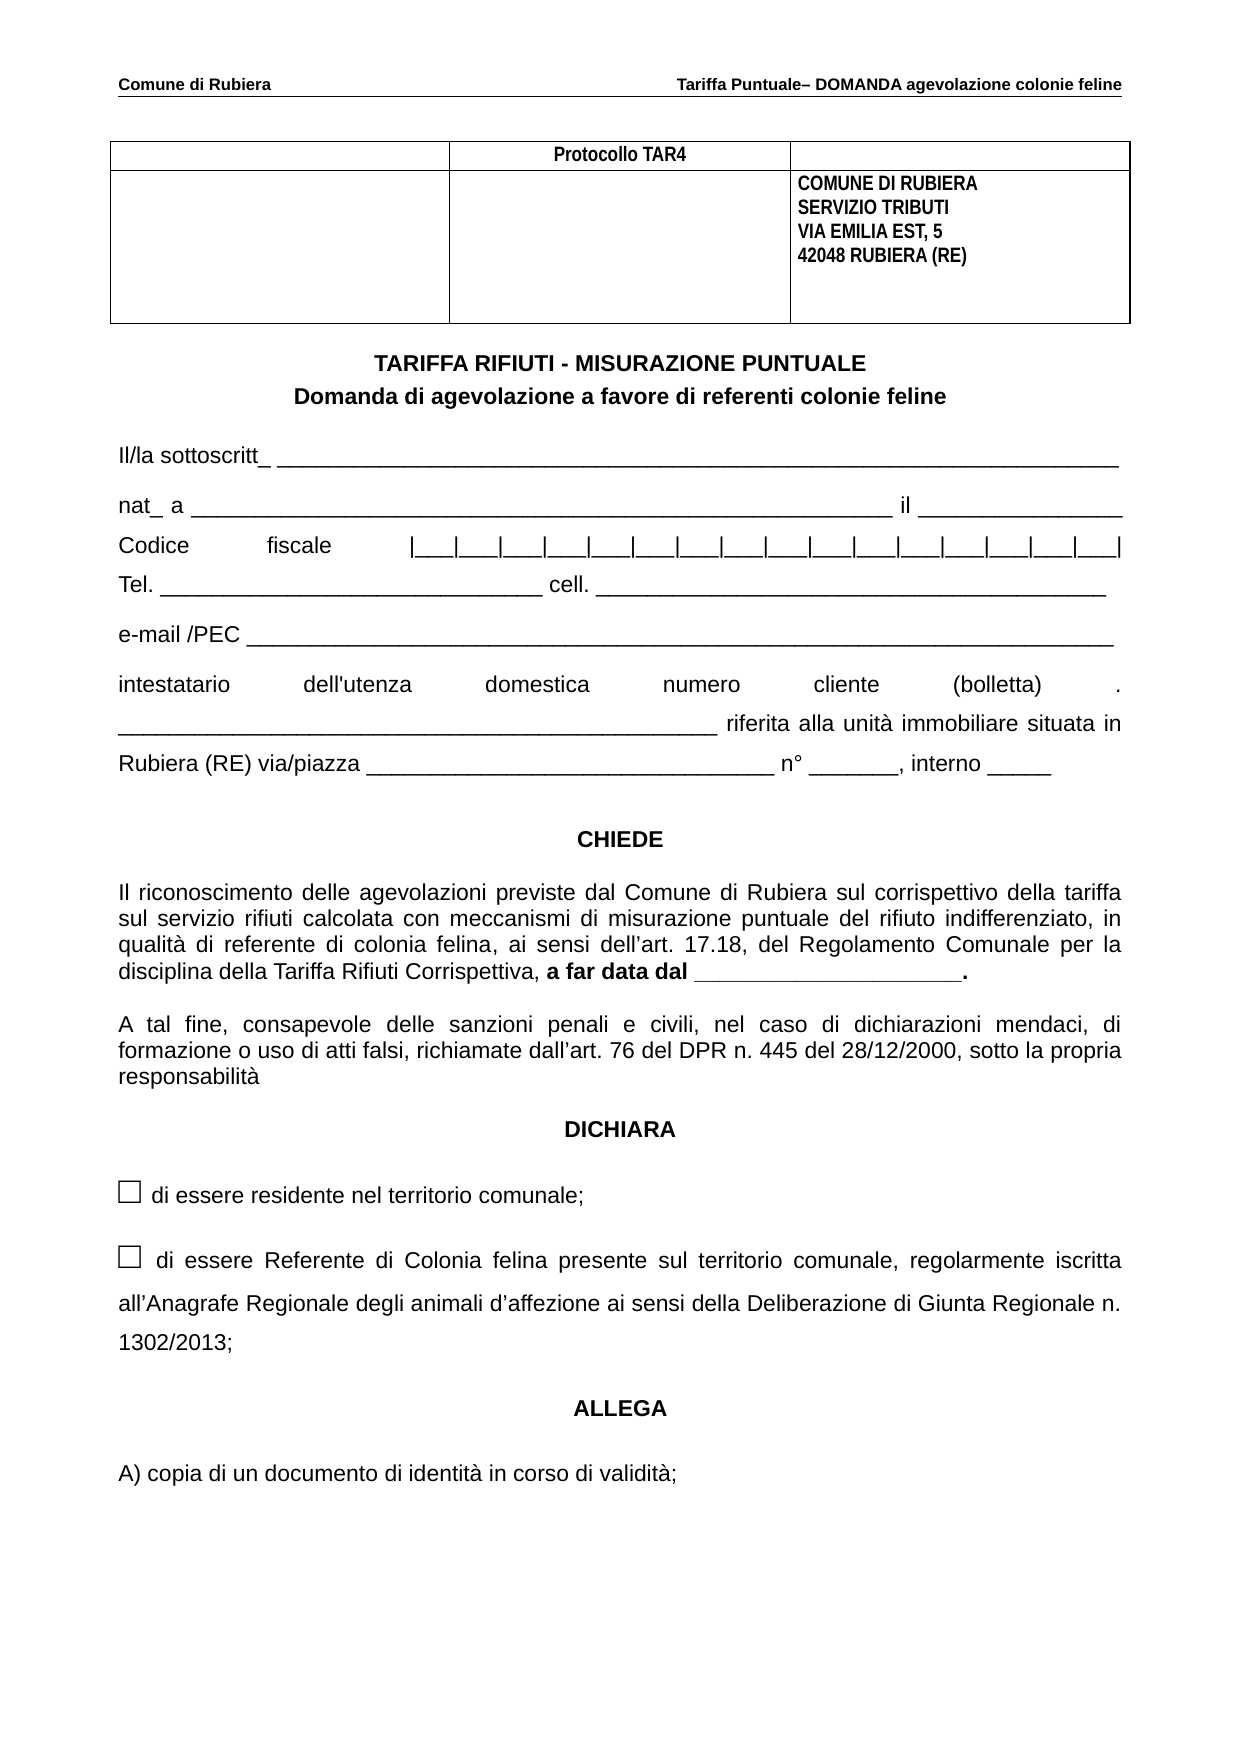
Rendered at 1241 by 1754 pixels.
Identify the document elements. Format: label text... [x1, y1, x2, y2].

subtitle Domanda di agevolazione a favore di referenti colonie feline [118, 383, 1122, 409]
text nat_ a _______________________________________________________ il ________________ Codice fiscale |___|___|___|___|___|___|___|___|___|___|___|___|___|___|___|___| Tel. ______________________________ cell. ________________________________________ [118, 492, 1122, 597]
table_cell COMUNE DI RUBIERA SERVIZIO TRIBUTI VIA EMILIA EST, 5 42048 RUBIERA (RE) [791, 171, 1129, 323]
text A) copia di un documento di identità in corso di validità; [118, 1460, 1122, 1486]
table_header [791, 142, 1129, 170]
text ALLEGA [118, 1395, 1122, 1421]
subtitle CHIEDE [118, 826, 1122, 852]
text DICHIARA [118, 1116, 1122, 1142]
text TARIFFA RIFIUTI - MISURAZIONE PUNTUALE [118, 350, 1122, 376]
text A tal fine, consapevole delle sanzioni penali e civili, nel caso di dichiarazioni mendaci, di formazione o uso di atti falsi, richiamate dall’art. 76 del DPR n. 445 del 28/12/2000, sotto la propria responsabilità [118, 1011, 1122, 1089]
text Il riconoscimento delle agevolazioni previste dal Comune di Rubiera sul corrispettivo della tariffa sul servizio rifiuti calcolata con meccanismi di misurazione puntuale del rifiuto indifferenziato, in qualità di referente di colonia felina, ai sensi dell’art. 17.18, del Regolamento Comunale per la disciplina della Tariffa Rifiuti Corrispettiva, a far data dal _____________________. [118, 879, 1122, 984]
table_header [111, 142, 449, 170]
table_header Protocollo TAR4 [450, 142, 790, 170]
text Il/la sottoscritt_ __________________________________________________________________ [118, 442, 1122, 468]
text e-mail /PEC ____________________________________________________________________ [118, 621, 1122, 647]
table_cell [111, 171, 449, 323]
list □ di essere residente nel territorio comunale; [83, 1169, 1122, 1212]
list □ di essere Referente di Colonia felina presente sul territorio comunale, regolarmente iscritta all’Anagrafe Regionale degli animali d’affezione ai sensi della Deliberazione di Giunta Regionale n. 1302/2013; [83, 1233, 1122, 1355]
table_cell [450, 171, 790, 323]
text intestatario dell'utenza domestica numero cliente (bolletta) . _______________________________________________ riferita alla unità immobiliare situata in Rubiera (RE) via/piazza ________________________________ n° _______, interno _____ [118, 671, 1122, 776]
